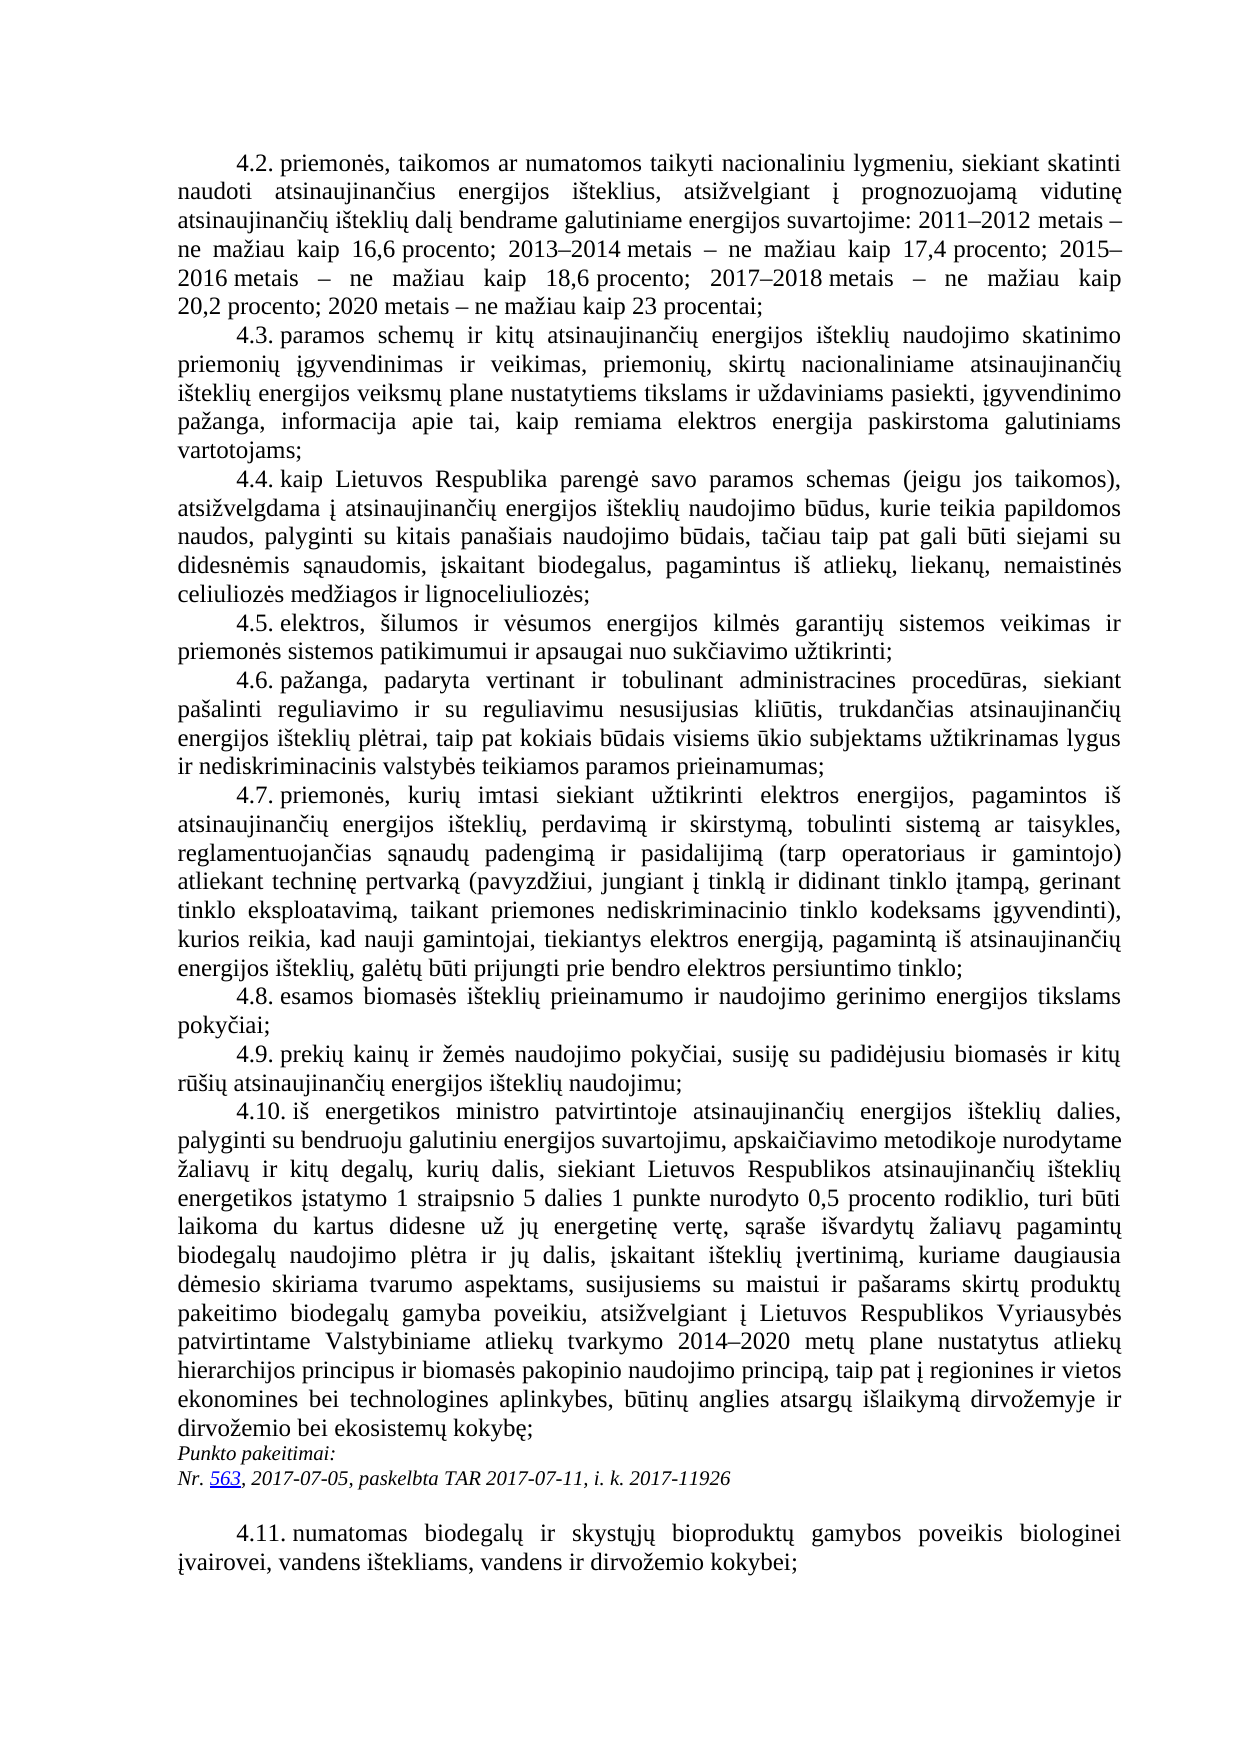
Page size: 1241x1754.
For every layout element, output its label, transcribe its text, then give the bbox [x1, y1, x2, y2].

text 4.7. priemonės, kurių imtasi siekiant užtikrinti elektros energijos, pagamintos iš atsinaujinančių energijos išteklių, perdavimą ir skirstymą, tobulinti sistemą ar taisykles, reglamentuojančias sąnaudų padengimą ir pasidalijimą (tarp operatoriaus ir gamintojo) atliekant techninę pertvarką (pavyzdžiui, jungiant į tinklą ir didinant tinklo įtampą, gerinant tinklo eksploatavimą, taikant priemones nediskriminacinio tinklo kodeksams įgyvendinti), kurios reikia, kad nauji gamintojai, tiekiantys elektros energiją, pagamintą iš atsinaujinančių energijos išteklių, galėtų būti prijungti prie bendro elektros persiuntimo tinklo; [177, 780, 1122, 981]
text 4.6. pažanga, padaryta vertinant ir tobulinant administracines procedūras, siekiant pašalinti reguliavimo ir su reguliavimu nesusijusias kliūtis, trukdančias atsinaujinančių energijos išteklių plėtrai, taip pat kokiais būdais visiems ūkio subjektams užtikrinamas lygus ir nediskriminacinis valstybės teikiamos paramos prieinamumas; [177, 665, 1122, 780]
text 4.4. kaip Lietuvos Respublika parengė savo paramos schemas (jeigu jos taikomos), atsižvelgdama į atsinaujinančių energijos išteklių naudojimo būdus, kurie teikia papildomos naudos, palyginti su kitais panašiais naudojimo būdais, tačiau taip pat gali būti siejami su didesnėmis sąnaudomis, įskaitant biodegalus, pagamintus iš atliekų, liekanų, nemaistinės celiuliozės medžiagos ir lignoceliuliozės; [177, 464, 1122, 608]
text 4.9. prekių kainų ir žemės naudojimo pokyčiai, susiję su padidėjusiu biomasės ir kitų rūšių atsinaujinančių energijos išteklių naudojimu; [177, 1039, 1122, 1096]
text 4.10. iš energetikos ministro patvirtintoje atsinaujinančių energijos išteklių dalies, palyginti su bendruoju galutiniu energijos suvartojimu, apskaičiavimo metodikoje nurodytame žaliavų ir kitų degalų, kurių dalis, siekiant Lietuvos Respublikos atsinaujinančių išteklių energetikos įstatymo 1 straipsnio 5 dalies 1 punkte nurodyto 0,5 procento rodiklio, turi būti laikoma du kartus didesne už jų energetinę vertę, sąraše išvardytų žaliavų pagamintų biodegalų naudojimo plėtra ir jų dalis, įskaitant išteklių įvertinimą, kuriame daugiausia dėmesio skiriama tvarumo aspektams, susijusiems su maistui ir pašarams skirtų produktų pakeitimo biodegalų gamyba poveikiu, atsižvelgiant į Lietuvos Respublikos Vyriausybės patvirtintame Valstybiniame atliekų tvarkymo 2014–2020 metų plane nustatytus atliekų hierarchijos principus ir biomasės pakopinio naudojimo principą, taip pat į regionines ir vietos ekonomines bei technologines aplinkybes, būtinų anglies atsargų išlaikymą dirvožemyje ir dirvožemio bei ekosistemų kokybę; [177, 1096, 1122, 1441]
text Punkto pakeitimai: [177, 1441, 1122, 1465]
text 4.3. paramos schemų ir kitų atsinaujinančių energijos išteklių naudojimo skatinimo priemonių įgyvendinimas ir veikimas, priemonių, skirtų nacionaliniame atsinaujinančių išteklių energijos veiksmų plane nustatytiems tikslams ir uždaviniams pasiekti, įgyvendinimo pažanga, informacija apie tai, kaip remiama elektros energija paskirstoma galutiniams vartotojams; [177, 320, 1122, 464]
text 4.8. esamos biomasės išteklių prieinamumo ir naudojimo gerinimo energijos tikslams pokyčiai; [177, 981, 1122, 1039]
text 4.11. numatomas biodegalų ir skystųjų bioproduktų gamybos poveikis biologinei įvairovei, vandens ištekliams, vandens ir dirvožemio kokybei; [177, 1518, 1122, 1576]
text Nr. 563, 2017-07-05, paskelbta TAR 2017-07-11, i. k. 2017-11926 [177, 1465, 1122, 1489]
text 4.5. elektros, šilumos ir vėsumos energijos kilmės garantijų sistemos veikimas ir priemonės sistemos patikimumui ir apsaugai nuo sukčiavimo užtikrinti; [177, 608, 1122, 665]
text 4.2. priemonės, taikomos ar numatomos taikyti nacionaliniu lygmeniu, siekiant skatinti naudoti atsinaujinančius energijos išteklius, atsižvelgiant į prognozuojamą vidutinę atsinaujinančių išteklių dalį bendrame galutiniame energijos suvartojime: 2011–2012 metais – ne mažiau kaip 16,6 procento; 2013–2014 metais – ne mažiau kaip 17,4 procento; 2015–2016 metais – ne mažiau kaip 18,6 procento; 2017–2018 metais – ne mažiau kaip 20,2 procento; 2020 metais – ne mažiau kaip 23 procentai; [177, 148, 1122, 320]
